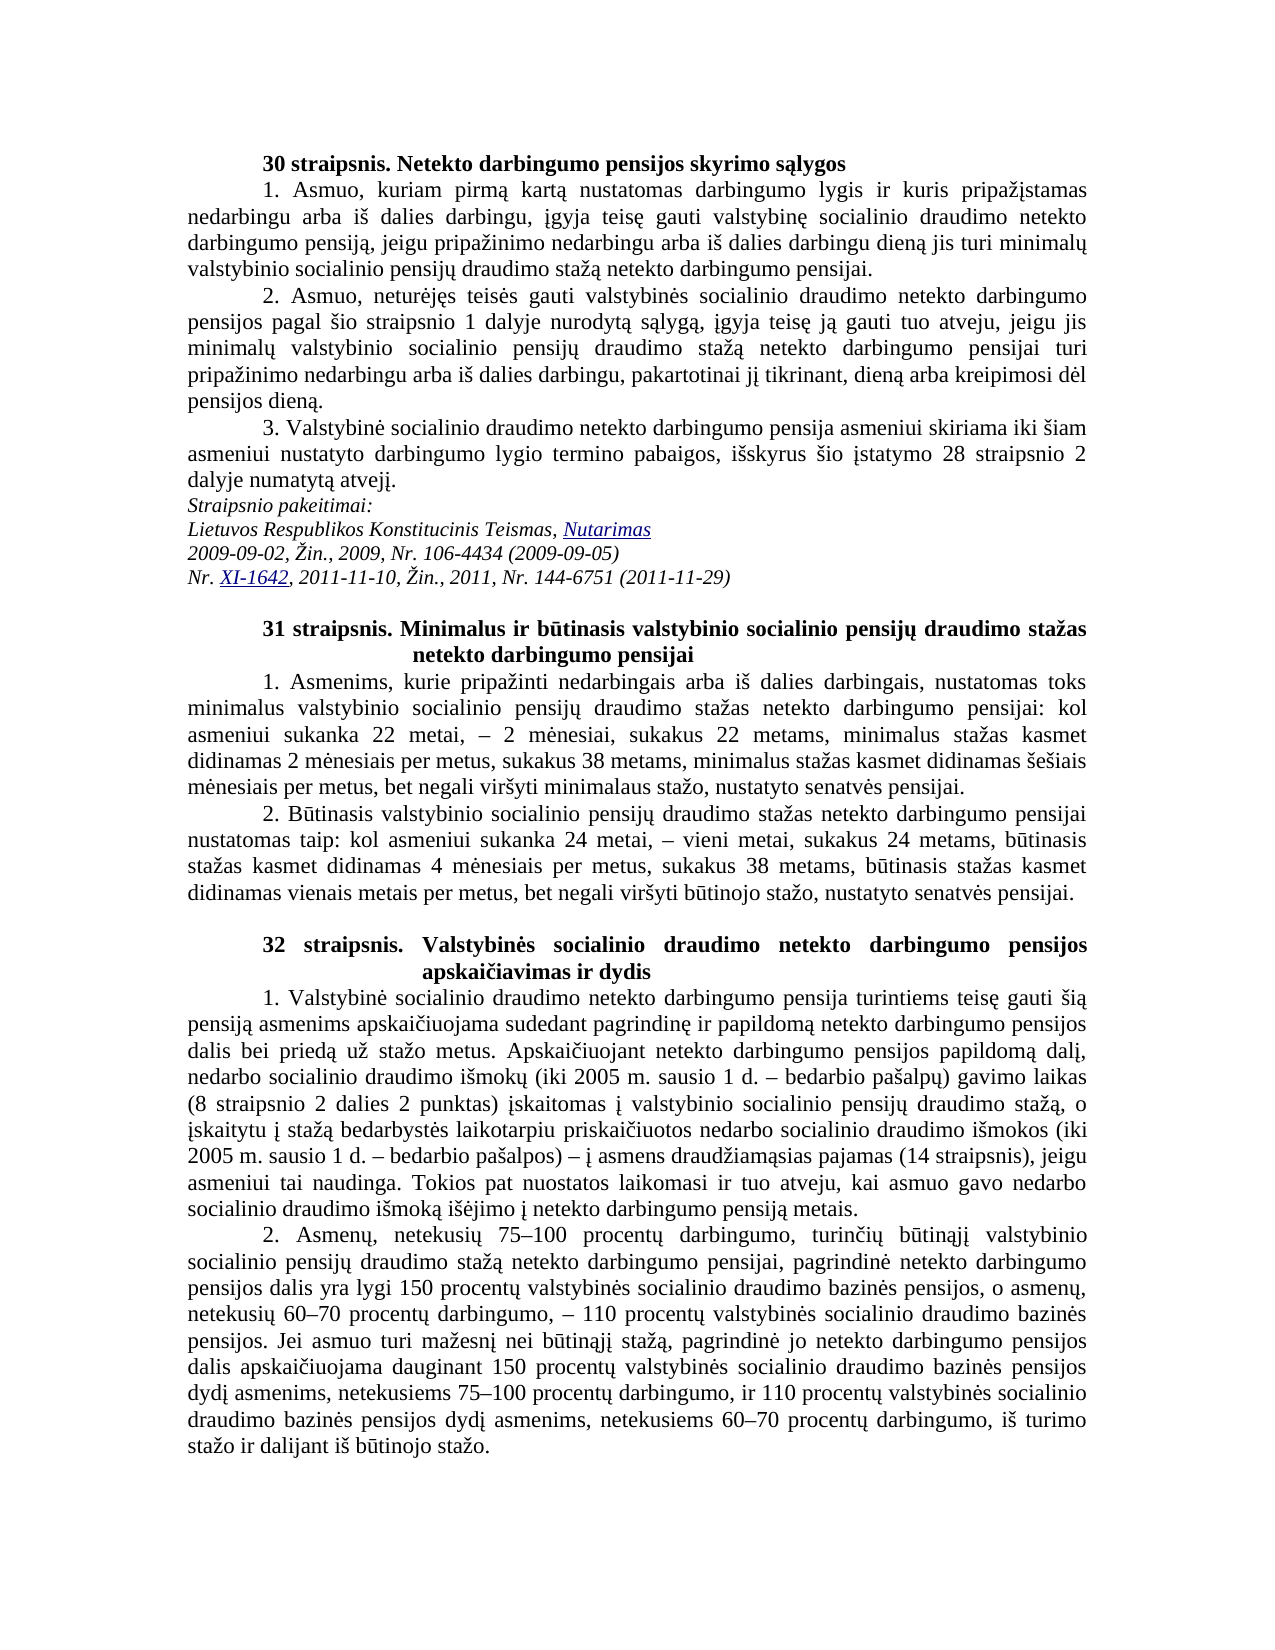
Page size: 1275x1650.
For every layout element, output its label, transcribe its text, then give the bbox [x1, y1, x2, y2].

text 31 straipsnis. Minimalus ir būtinasis valstybinio socialinio pensijų draudimo stažas netekto darbingumo pensijai [262, 615, 1088, 668]
text 1. Asmuo, kuriam pirmą kartą nustatomas darbingumo lygis ir kuris pripažįstamas nedarbingu arba iš dalies darbingu, įgyja teisę gauti valstybinę socialinio draudimo netekto darbingumo pensiją, jeigu pripažinimo nedarbingu arba iš dalies darbingu dieną jis turi minimalų valstybinio socialinio pensijų draudimo stažą netekto darbingumo pensijai. [187, 176, 1088, 282]
text 2009-09-02, Žin., 2009, Nr. 106-4434 (2009-09-05) [187, 541, 1087, 565]
text 30 straipsnis. Netekto darbingumo pensijos skyrimo sąlygos [187, 150, 1088, 176]
text 2. Asmuo, neturėjęs teisės gauti valstybinės socialinio draudimo netekto darbingumo pensijos pagal šio straipsnio 1 dalyje nurodytą sąlygą, įgyja teisę ją gauti tuo atveju, jeigu jis minimalų valstybinio socialinio pensijų draudimo stažą netekto darbingumo pensijai turi pripažinimo nedarbingu arba iš dalies darbingu, pakartotinai jį tikrinant, dieną arba kreipimosi dėl pensijos dieną. [187, 282, 1088, 413]
text 1. Asmenims, kurie pripažinti nedarbingais arba iš dalies darbingais, nustatomas toks minimalus valstybinio socialinio pensijų draudimo stažas netekto darbingumo pensijai: kol asmeniui sukanka 22 metai, – 2 mėnesiai, sukakus 22 metams, minimalus stažas kasmet didinamas 2 mėnesiais per metus, sukakus 38 metams, minimalus stažas kasmet didinamas šešiais mėnesiais per metus, bet negali viršyti minimalaus stažo, nustatyto senatvės pensijai. [187, 668, 1088, 800]
text 32 straipsnis. Valstybinės socialinio draudimo netekto darbingumo pensijos apskaičiavimas ir dydis [262, 931, 1088, 984]
text Straipsnio pakeitimai: [187, 493, 1087, 517]
text 2. Būtinasis valstybinio socialinio pensijų draudimo stažas netekto darbingumo pensijai nustatomas taip: kol asmeniui sukanka 24 metai, – vieni metai, sukakus 24 metams, būtinasis stažas kasmet didinamas 4 mėnesiais per metus, sukakus 38 metams, būtinasis stažas kasmet didinamas vienais metais per metus, bet negali viršyti būtinojo stažo, nustatyto senatvės pensijai. [187, 800, 1088, 905]
text 1. Valstybinė socialinio draudimo netekto darbingumo pensija turintiems teisę gauti šią pensiją asmenims apskaičiuojama sudedant pagrindinę ir papildomą netekto darbingumo pensijos dalis bei priedą už stažo metus. Apskaičiuojant netekto darbingumo pensijos papildomą dalį, nedarbo socialinio draudimo išmokų (iki 2005 m. sausio 1 d. – bedarbio pašalpų) gavimo laikas (8 straipsnio 2 dalies 2 punktas) įskaitomas į valstybinio socialinio pensijų draudimo stažą, o įskaitytu į stažą bedarbystės laikotarpiu priskaičiuotos nedarbo socialinio draudimo išmokos (iki 2005 m. sausio 1 d. – bedarbio pašalpos) – į asmens draudžiamąsias pajamas (14 straipsnis), jeigu asmeniui tai naudinga. Tokios pat nuostatos laikomasi ir tuo atveju, kai asmuo gavo nedarbo socialinio draudimo išmoką išėjimo į netekto darbingumo pensiją metais. [187, 984, 1088, 1221]
text Nr. XI-1642, 2011-11-10, Žin., 2011, Nr. 144-6751 (2011-11-29) [187, 565, 1088, 589]
text 3. Valstybinė socialinio draudimo netekto darbingumo pensija asmeniui skiriama iki šiam asmeniui nustatyto darbingumo lygio termino pabaigos, išskyrus šio įstatymo 28 straipsnio 2 dalyje numatytą atvejį. [187, 413, 1088, 493]
text Lietuvos Respublikos Konstitucinis Teismas, Nutarimas [187, 517, 1087, 541]
text 2. Asmenų, netekusių 75–100 procentų darbingumo, turinčių būtinąjį valstybinio socialinio pensijų draudimo stažą netekto darbingumo pensijai, pagrindinė netekto darbingumo pensijos dalis yra lygi 150 procentų valstybinės socialinio draudimo bazinės pensijos, o asmenų, netekusių 60–70 procentų darbingumo, – 110 procentų valstybinės socialinio draudimo bazinės pensijos. Jei asmuo turi mažesnį nei būtinąjį stažą, pagrindinė jo netekto darbingumo pensijos dalis apskaičiuojama dauginant 150 procentų valstybinės socialinio draudimo bazinės pensijos dydį asmenims, netekusiems 75–100 procentų darbingumo, ir 110 procentų valstybinės socialinio draudimo bazinės pensijos dydį asmenims, netekusiems 60–70 procentų darbingumo, iš turimo stažo ir dalijant iš būtinojo stažo. [187, 1221, 1088, 1458]
